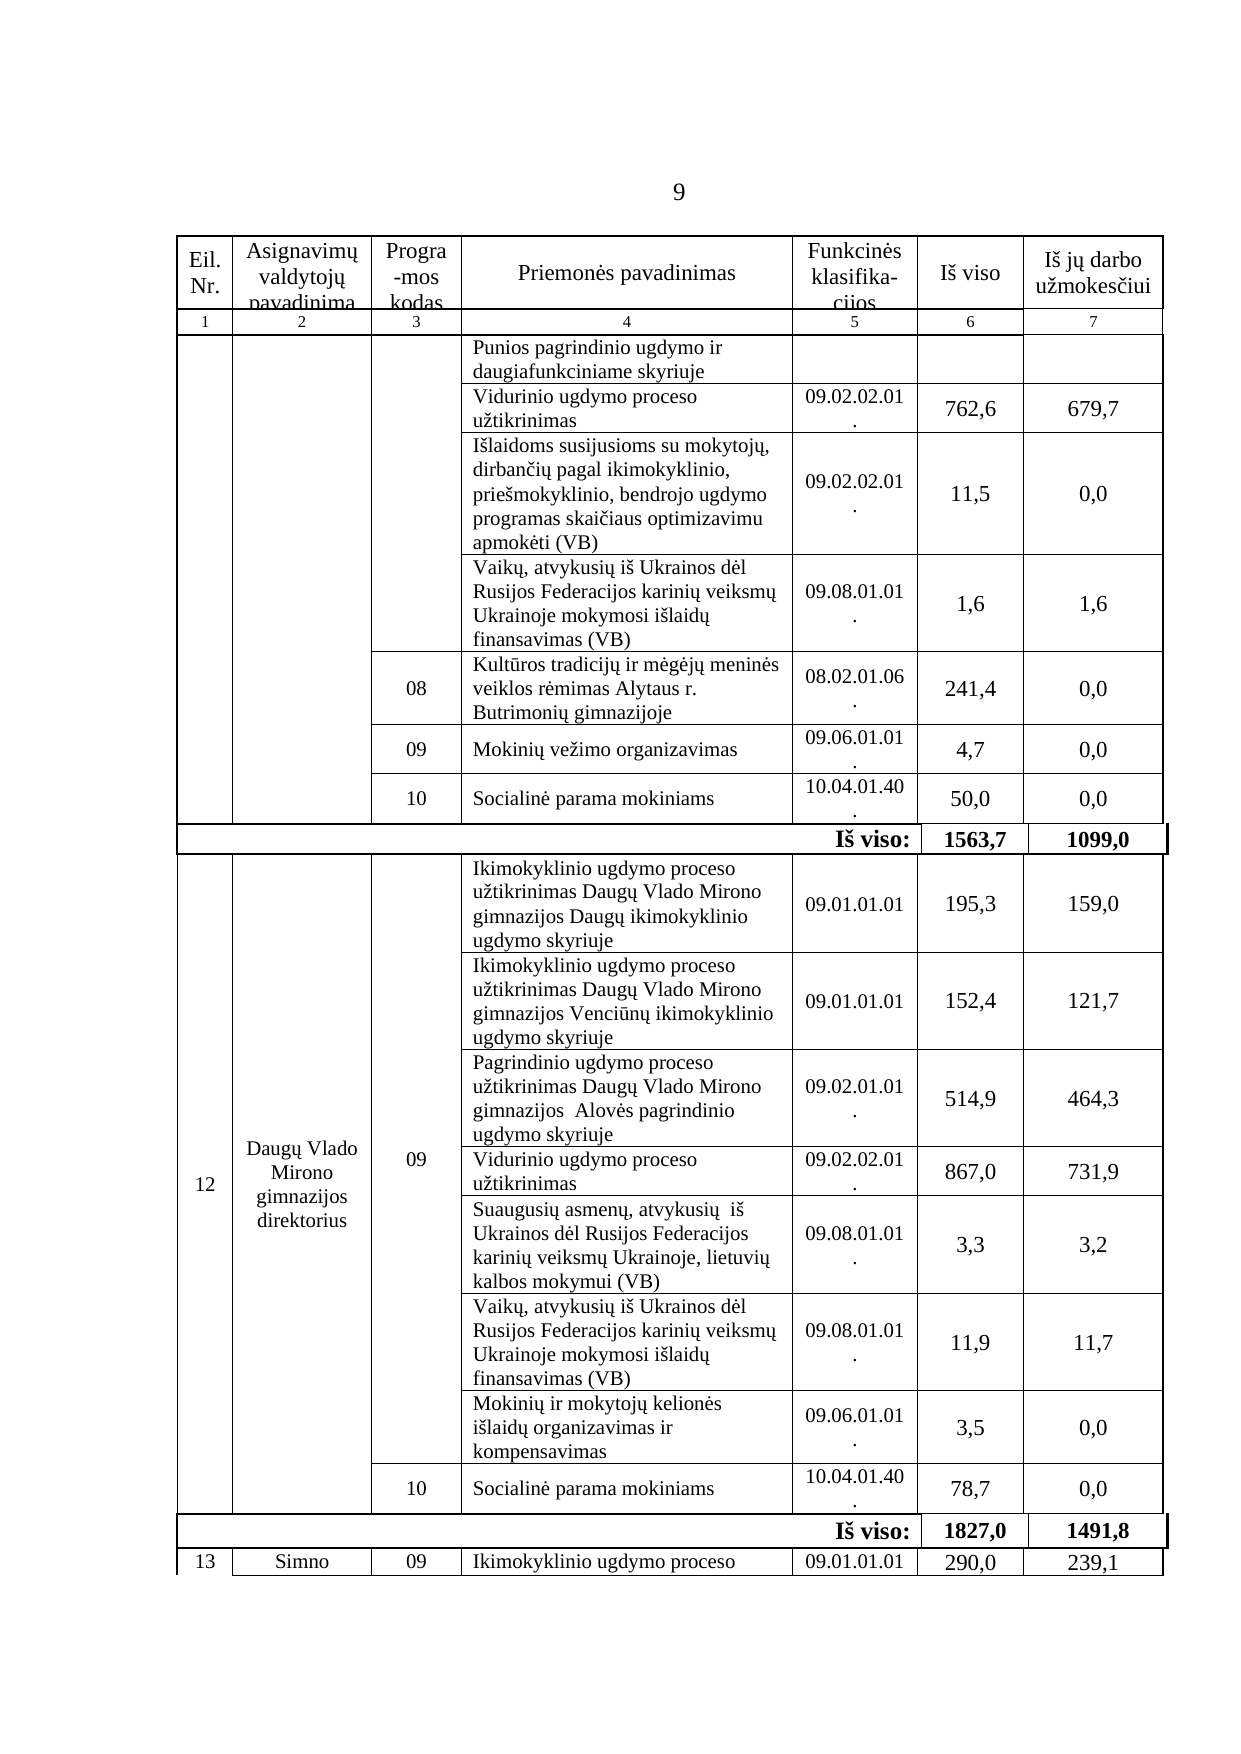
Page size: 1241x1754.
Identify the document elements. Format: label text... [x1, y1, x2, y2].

table_cell [1192, 651, 1197, 724]
table_cell 1 [178, 310, 232, 334]
table_cell [1164, 773, 1192, 822]
table_cell 3,2 [1024, 1196, 1162, 1293]
table_cell Vaikų, atvykusių iš Ukrainos dėl Rusijos Federacijos karinių veiksmų Ukrainoje mokymosi išlaidų finansavimas (VB) [462, 555, 792, 651]
table_cell 09.02.01.01. [793, 1050, 917, 1146]
table_cell 0,0 [1024, 1464, 1162, 1512]
table_cell [1164, 432, 1192, 554]
table_header Priemonės pavadinimas [462, 237, 792, 308]
table_cell 09 [372, 725, 461, 773]
table_cell [1192, 1463, 1197, 1512]
table_cell 1099,0 [1029, 823, 1166, 853]
table_cell 10 [372, 774, 461, 822]
table_cell [372, 336, 461, 651]
table_cell Daugų Vlado Mirono gimnazijos direktorius [233, 855, 371, 1512]
table_cell 241,4 [918, 652, 1023, 724]
table_cell 09.06.01.01. [793, 1391, 917, 1463]
table_header [1192, 235, 1197, 279]
table_cell 09.08.01.01. [793, 1294, 917, 1390]
table_cell [1164, 554, 1192, 651]
table_cell 159,0 [1024, 855, 1162, 952]
table_cell 11,9 [918, 1294, 1023, 1390]
table_cell 4 [462, 310, 792, 334]
table_cell 464,3 [1024, 1050, 1162, 1146]
table_cell [1192, 1146, 1197, 1195]
table_cell [1164, 651, 1192, 724]
table_cell 2 [233, 310, 371, 334]
table_cell 08.02.01.06. [793, 652, 917, 724]
table_cell Mokinių ir mokytojų kelionės išlaidų organizavimas ir kompensavimas [462, 1391, 792, 1463]
table_cell 3,3 [918, 1196, 1023, 1293]
table_cell 10.04.01.40. [793, 1464, 917, 1512]
table_cell 3,5 [918, 1391, 1023, 1463]
table_cell 1491,8 [1029, 1513, 1166, 1547]
table_cell Suaugusių asmenų, atvykusių iš Ukrainos dėl Rusijos Federacijos karinių veiksmų Ukrainoje, lietuvių kalbos mokymui (VB) [462, 1196, 792, 1293]
table_cell [1192, 1390, 1197, 1463]
table_cell Mokinių vežimo organizavimas [462, 725, 792, 773]
table_cell 1,6 [1024, 555, 1162, 651]
table_cell Išlaidoms susijusioms su mokytojų, dirbančių pagal ikimokyklinio, priešmokyklinio, bendrojo ugdymo programas skaičiaus optimizavimu apmokėti (VB) [462, 433, 792, 554]
table_cell Vidurinio ugdymo proceso užtikrinimas [462, 384, 792, 432]
table_cell [918, 336, 1023, 383]
table_cell [1164, 334, 1192, 383]
table_cell Punios pagrindinio ugdymo ir daugiafunkciniame skyriuje [462, 336, 792, 383]
table_cell 6 [918, 310, 1023, 334]
table_cell [1164, 724, 1192, 773]
table_cell [1169, 1513, 1197, 1547]
table_cell Pagrindinio ugdymo proceso užtikrinimas Daugų Vlado Mirono gimnazijos Alovės pagrindinio ugdymo skyriuje [462, 1050, 792, 1146]
table_cell [1164, 952, 1192, 1049]
table_cell [1164, 383, 1192, 432]
table_cell 08 [372, 652, 461, 724]
table_cell [1192, 1195, 1197, 1293]
table_cell 1563,7 [922, 824, 1028, 853]
table_cell [1192, 1293, 1197, 1390]
table_cell Ikimokyklinio ugdymo proceso užtikrinimas Daugų Vlado Mirono gimnazijos Venciūnų ikimokyklinio ugdymo skyriuje [462, 953, 792, 1049]
table_cell 679,7 [1024, 384, 1162, 432]
table_cell 78,7 [918, 1464, 1023, 1512]
table_cell 10.04.01.40. [793, 774, 917, 822]
table_cell Socialinė parama mokiniams [462, 1464, 792, 1512]
table_cell [1192, 724, 1197, 773]
table_cell 09.01.01.01 [793, 953, 917, 1049]
table_cell 867,0 [918, 1147, 1023, 1195]
table_cell 0,0 [1024, 774, 1162, 822]
table_cell 09 [372, 1549, 461, 1575]
table_header Iš viso [918, 237, 1023, 308]
table_cell 09 [372, 855, 461, 1463]
table_cell 121,7 [1024, 953, 1162, 1049]
table_cell 152,4 [918, 953, 1023, 1049]
table_cell 514,9 [918, 1050, 1023, 1146]
table_cell [1164, 1049, 1192, 1146]
table_cell 239,1 [1024, 1549, 1162, 1575]
table_cell 09.02.02.01. [793, 384, 917, 432]
table_cell Socialinė parama mokiniams [462, 774, 792, 822]
table_cell Iš viso: [178, 1515, 921, 1547]
table_cell [1192, 554, 1197, 651]
table_cell 0,0 [1024, 725, 1162, 773]
table_cell Ikimokyklinio ugdymo proceso [462, 1549, 792, 1575]
table_cell 09.02.02.01. [793, 433, 917, 554]
table_header [1168, 235, 1192, 279]
table_cell 09.01.01.01 [793, 1549, 917, 1575]
table_cell [1192, 773, 1197, 822]
table_header Eil. Nr. [178, 237, 232, 308]
table_cell 0,0 [1024, 652, 1162, 724]
table_cell [1164, 279, 1192, 308]
table_cell Vidurinio ugdymo proceso užtikrinimas [462, 1147, 792, 1195]
table_cell [1164, 1390, 1192, 1463]
table_cell 731,9 [1024, 1147, 1162, 1195]
table_cell 09.01.01.01 [793, 855, 917, 952]
table_cell [1192, 334, 1197, 383]
table_cell 1827,0 [922, 1514, 1028, 1547]
table_cell 762,6 [918, 384, 1023, 432]
table_header Iš jų darbo užmokesčiui [1024, 237, 1162, 308]
table_cell 7 [1024, 309, 1162, 334]
table_cell [1192, 1049, 1197, 1146]
table_cell 09.02.02.01. [793, 1147, 917, 1195]
table_cell 1,6 [918, 555, 1023, 651]
table_cell [1169, 823, 1197, 853]
table_cell 09.08.01.01. [793, 1196, 917, 1293]
table_header Funkcinės klasifika-cijos kodas [793, 237, 917, 308]
table_cell 09.06.01.01. [793, 725, 917, 773]
table_cell Kultūros tradicijų ir mėgėjų meninės veiklos rėmimas Alytaus r. Butrimonių gimnazijoje [462, 652, 792, 724]
table_cell [1163, 308, 1192, 334]
table_cell [1164, 1463, 1192, 1512]
table_cell [1192, 383, 1197, 432]
table_cell [1164, 1547, 1192, 1575]
table_cell [178, 336, 232, 822]
table_cell 09.08.01.01. [793, 555, 917, 651]
table_cell Ikimokyklinio ugdymo proceso užtikrinimas Daugų Vlado Mirono gimnazijos Daugų ikimokyklinio ugdymo skyriuje [462, 855, 792, 952]
table_cell 0,0 [1024, 433, 1162, 554]
table_cell 11,5 [918, 433, 1023, 554]
table_cell [1192, 432, 1197, 554]
table_cell 195,3 [918, 855, 1023, 952]
table_cell [793, 336, 917, 383]
table_cell 3 [372, 310, 461, 334]
table_header Asignavimų valdytojų pavadinimas [233, 237, 371, 308]
table_cell 11,7 [1024, 1294, 1162, 1390]
table_cell 0,0 [1024, 1391, 1162, 1463]
table_cell [1192, 952, 1197, 1049]
table_cell Vaikų, atvykusių iš Ukrainos dėl Rusijos Federacijos karinių veiksmų Ukrainoje mokymosi išlaidų finansavimas (VB) [462, 1294, 792, 1390]
table_cell 10 [372, 1464, 461, 1512]
table_cell 13 [178, 1549, 232, 1575]
table_cell 4,7 [918, 725, 1023, 773]
table_cell [233, 336, 371, 822]
table_cell [1192, 279, 1197, 308]
table_cell 5 [793, 310, 917, 334]
table_cell [1164, 1195, 1192, 1293]
table_cell [1192, 308, 1197, 334]
table_cell Iš viso: [178, 825, 921, 853]
table_cell 12 [178, 855, 232, 1512]
table_cell [1192, 1547, 1197, 1575]
table_cell [1164, 1293, 1192, 1390]
table_cell 50,0 [918, 774, 1023, 822]
table_cell 290,0 [918, 1549, 1023, 1575]
table_cell [1024, 335, 1162, 383]
table_header Progra-mos kodas [372, 237, 461, 308]
table_cell Simno [233, 1549, 371, 1575]
table_cell [1192, 853, 1197, 952]
table_cell [1164, 1146, 1192, 1195]
table_cell [1164, 853, 1192, 952]
